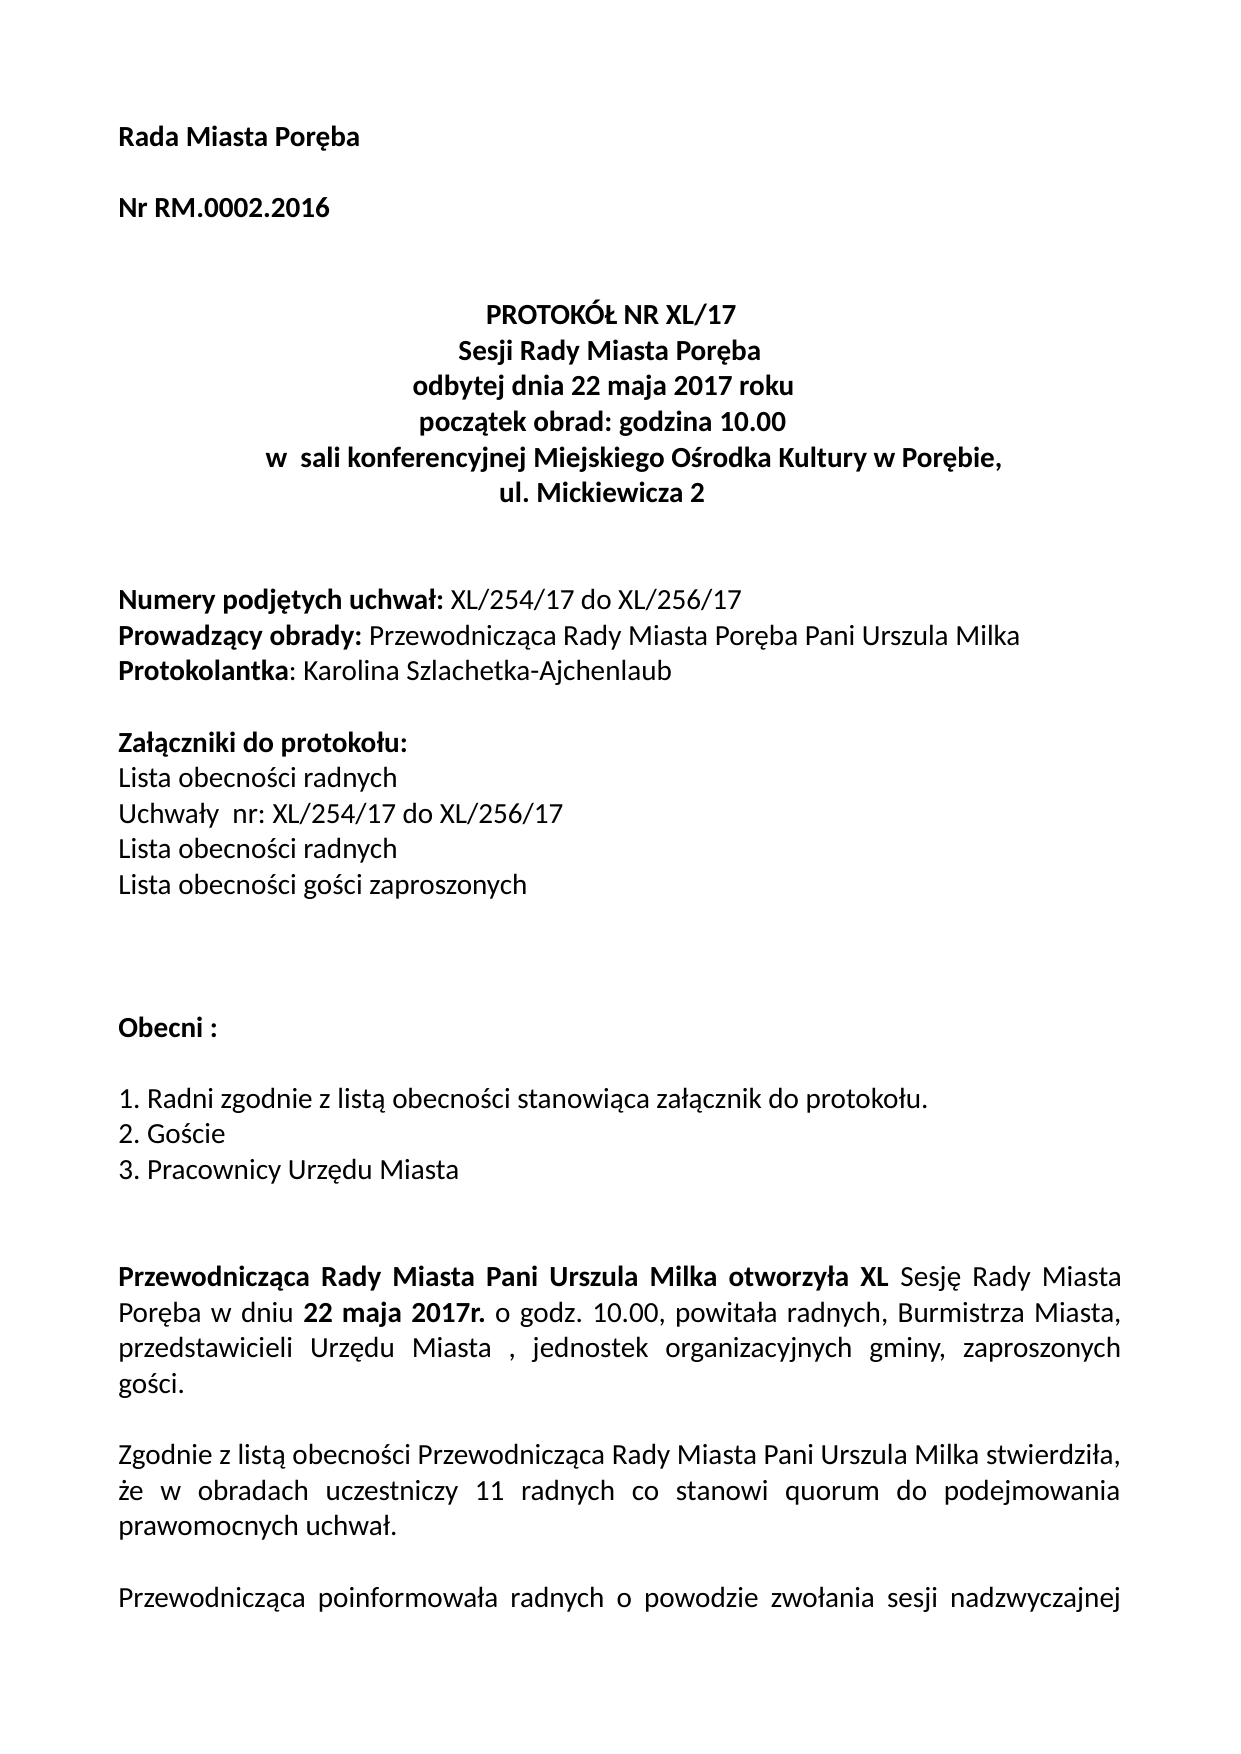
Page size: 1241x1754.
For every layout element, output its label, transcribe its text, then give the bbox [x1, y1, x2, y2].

title Rada Miasta Poręba [118, 118, 1122, 154]
text 3. Pracownicy Urzędu Miasta [118, 1151, 1122, 1187]
text Lista obecności radnych [118, 831, 1122, 866]
title Nr RM.0002.2016 [118, 189, 1122, 225]
text Uchwały nr: XL/254/17 do XL/256/17 [118, 795, 1122, 831]
title PROTOKÓŁ NR XL/17 [118, 296, 1122, 332]
text Protokolantka: Karolina Szlachetka-Ajchenlaub [118, 652, 1122, 688]
text Prowadzący obrady: Przewodnicząca Rady Miasta Poręba Pani Urszula Milka [118, 617, 1122, 652]
text początek obrad: godzina 10.00 [118, 403, 1122, 439]
text ul. Mickiewicza 2 [118, 474, 1122, 510]
text odbytej dnia 22 maja 2017 roku [118, 367, 1122, 403]
text Lista obecności gości zaproszonych [118, 866, 1122, 902]
text Zgodnie z listą obecności Przewodnicząca Rady Miasta Pani Urszula Milka stwierdziła, że w obradach uczestniczy 11 radnych co stanowi quorum do podejmowania prawomocnych uchwał. [118, 1436, 1122, 1543]
text Sesji Rady Miasta Poręba [118, 332, 1122, 367]
text Załączniki do protokołu: [118, 724, 1122, 759]
text Numery podjętych uchwał: XL/254/17 do XL/256/17 [118, 581, 1122, 617]
text 2. Goście [118, 1116, 1122, 1151]
text Przewodnicząca Rady Miasta Pani Urszula Milka otworzyła XL Sesję Rady Miasta Poręba w dniu 22 maja 2017r. o godz. 10.00, powitała radnych, Burmistrza Miasta, przedstawicieli Urzędu Miasta , jednostek organizacyjnych gminy, zaproszonych gości. [118, 1258, 1122, 1401]
text Przewodnicząca poinformowała radnych o powodzie zwołania sesji nadzwyczajnej [118, 1579, 1122, 1614]
text Lista obecności radnych [118, 759, 1122, 795]
text Obecni : [118, 1009, 1122, 1044]
text w sali konferencyjnej Miejskiego Ośrodka Kultury w Porębie, [192, 439, 1122, 474]
text 1. Radni zgodnie z listą obecności stanowiąca załącznik do protokołu. [118, 1080, 1122, 1116]
